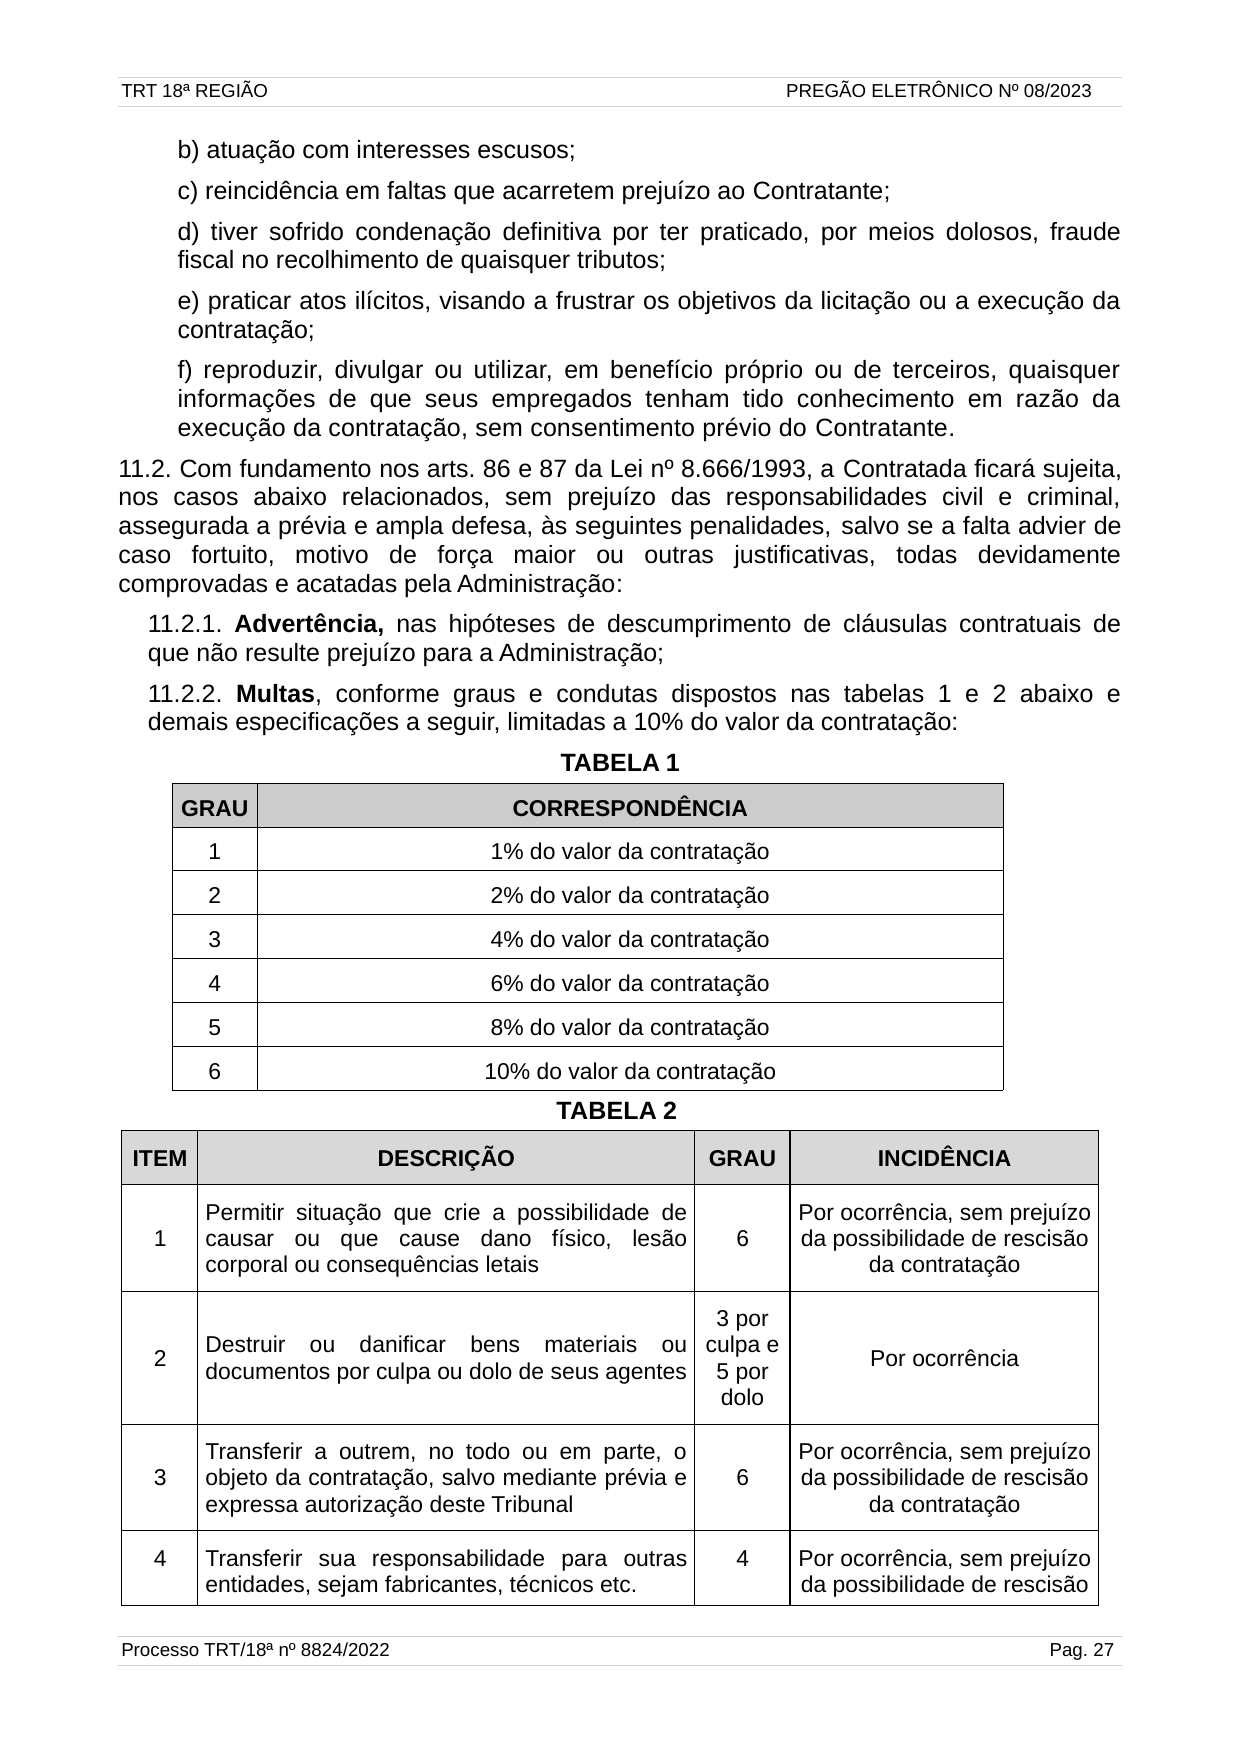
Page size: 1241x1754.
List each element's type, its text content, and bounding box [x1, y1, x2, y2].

text e) praticar atos ilícitos, visando a frustrar os objetivos da licitação ou a execução da contratação; [177, 286, 1122, 344]
table_cell 1 [173, 828, 257, 870]
table_cell Por ocorrência, sem prejuízo da possibilidade de rescisão [791, 1531, 1098, 1604]
table_cell 3 por culpa e 5 por dolo [695, 1292, 789, 1424]
text TABELA 2 [118, 1096, 1122, 1124]
table_cell 2% do valor da contratação [258, 871, 1003, 914]
table_cell 1% do valor da contratação [258, 828, 1003, 870]
text d) tiver sofrido condenação definitiva por ter praticado, por meios dolosos, fraude fiscal no recolhimento de quaisquer tributos; [177, 217, 1122, 274]
text TABELA 1 [118, 748, 1122, 777]
table_cell Destruir ou danificar bens materiais ou documentos por culpa ou dolo de seus agentes [198, 1292, 694, 1424]
text 11.2. Com fundamento nos arts. 86 e 87 da Lei nº 8.666/1993, a Contratada ficará sujeita, nos casos abaixo relacionados, sem prejuízo das responsabilidades civil e criminal, assegurada a prévia e ampla defesa, às seguintes penalidades, salvo se a falta advier de caso fortuito, motivo de força maior ou outras justificativas, todas devidamente comprovadas e acatadas pela Administração: [118, 454, 1122, 597]
table_cell Transferir a outrem, no todo ou em parte, o objeto da contratação, salvo mediante prévia e expressa autorização deste Tribunal [198, 1425, 694, 1530]
table_cell Por ocorrência, sem prejuízo da possibilidade de rescisão da contratação [791, 1185, 1098, 1291]
table_cell 6% do valor da contratação [258, 959, 1003, 1002]
table_header INCIDÊNCIA [791, 1131, 1098, 1184]
table_header GRAU [695, 1131, 789, 1184]
table_cell 2 [173, 871, 257, 914]
table_header ITEM [122, 1131, 197, 1184]
table_cell Permitir situação que crie a possibilidade de causar ou que cause dano físico, lesão corporal ou consequências letais [198, 1185, 694, 1291]
text c) reincidência em faltas que acarretem prejuízo ao Contratante; [177, 176, 1122, 205]
table_cell 1 [122, 1185, 197, 1291]
table_cell 6 [695, 1425, 789, 1530]
table_cell 8% do valor da contratação [258, 1003, 1003, 1046]
table_cell 5 [173, 1003, 257, 1046]
table_cell 3 [122, 1425, 197, 1530]
table_header GRAU [173, 784, 257, 827]
text 11.2.1. Advertência, nas hipóteses de descumprimento de cláusulas contratuais de que não resulte prejuízo para a Administração; [148, 609, 1122, 667]
text b) atuação com interesses escusos; [177, 136, 1122, 164]
table_cell Por ocorrência [791, 1292, 1098, 1424]
table_header CORRESPONDÊNCIA [258, 784, 1003, 827]
table_cell 6 [695, 1185, 789, 1291]
table_cell 2 [122, 1292, 197, 1424]
table_cell 3 [173, 915, 257, 958]
table_cell Por ocorrência, sem prejuízo da possibilidade de rescisão da contratação [791, 1425, 1098, 1530]
table_cell 6 [173, 1047, 257, 1090]
text 11.2.2. Multas, conforme graus e condutas dispostos nas tabelas 1 e 2 abaixo e demais especificações a seguir, limitadas a 10% do valor da contratação: [148, 679, 1122, 736]
table_cell 4 [695, 1531, 789, 1604]
table_cell 10% do valor da contratação [258, 1047, 1003, 1090]
table_cell 4 [173, 959, 257, 1002]
table_cell 4% do valor da contratação [258, 915, 1003, 958]
table_cell Transferir sua responsabilidade para outras entidades, sejam fabricantes, técnicos etc. [198, 1531, 694, 1604]
table_cell 4 [122, 1531, 197, 1604]
table_header DESCRIÇÃO [198, 1131, 694, 1184]
text f) reproduzir, divulgar ou utilizar, em benefício próprio ou de terceiros, quaisquer informações de que seus empregados tenham tido conhecimento em razão da execução da contratação, sem consentimento prévio do Contratante. [177, 356, 1122, 442]
